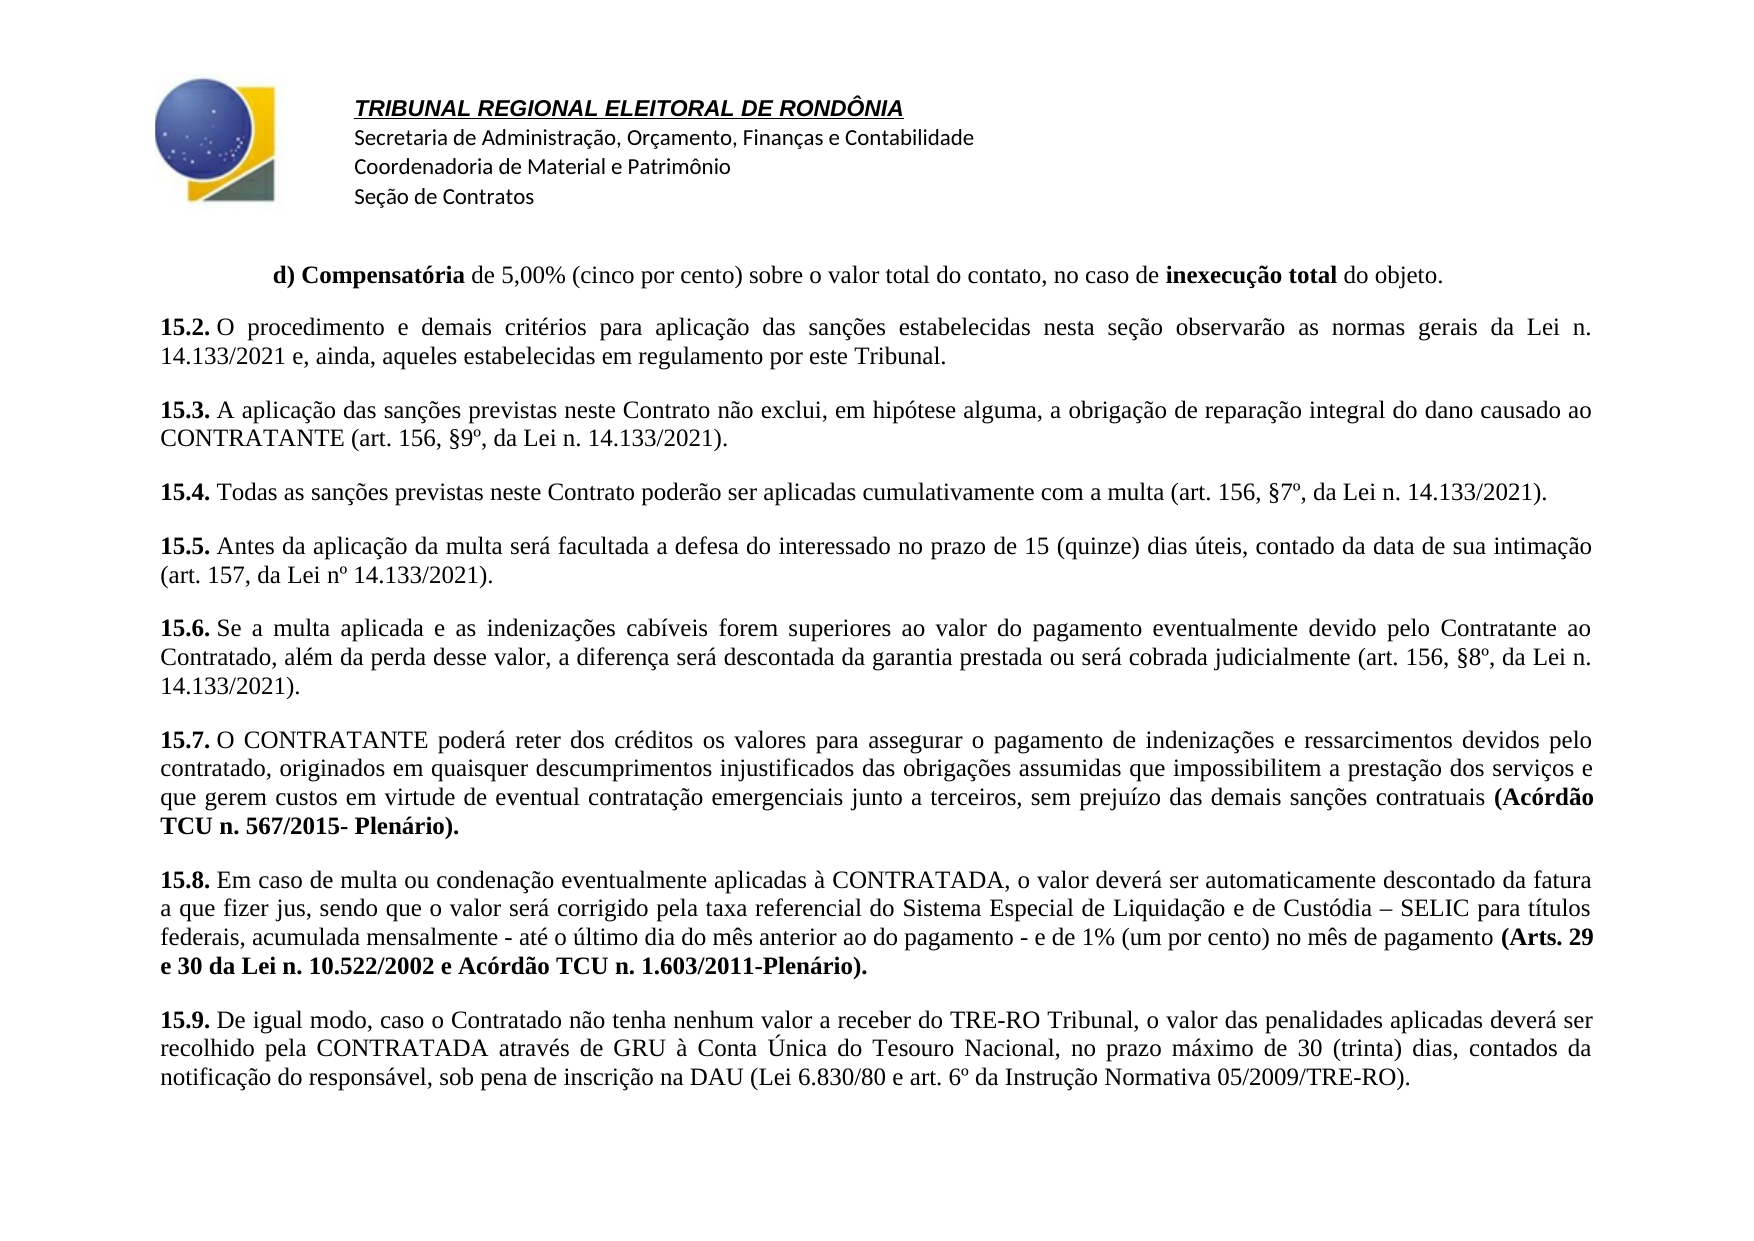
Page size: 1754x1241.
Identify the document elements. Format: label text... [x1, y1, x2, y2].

text 15.8. Em caso de multa ou condenação eventualmente aplicadas à CONTRATADA, o valor deverá ser automaticamente descontado da fatura a que fizer jus, sendo que o valor será corrigido pela taxa referencial do Sistema Especial de Liquidação e de Custódia – SELIC para títulos federais, acumulada mensalmente - até o último dia do mês anterior ao do pagamento - e de 1% (um por cento) no mês de pagamento (Arts. 29 e 30 da Lei n. 10.522/2002 e Acórdão TCU n. 1.603/2011-Plenário). [160, 865, 1594, 980]
text 15.3. A aplicação das sanções previstas neste Contrato não exclui, em hipótese alguma, a obrigação de reparação integral do dano causado ao CONTRATANTE (art. 156, §9º, da Lei n. 14.133/2021). [160, 395, 1594, 452]
text d) Compensatória de 5,00% (cinco por cento) sobre o valor total do contato, no caso de inexecução total do objeto. [273, 261, 1606, 289]
text 15.6. Se a multa aplicada e as indenizações cabíveis forem superiores ao valor do pagamento eventualmente devido pelo Contratante ao Contratado, além da perda desse valor, a diferença será descontada da garantia prestada ou será cobrada judicialmente (art. 156, §8º, da Lei n. 14.133/2021). [160, 613, 1594, 700]
text 15.9. De igual modo, caso o Contratado não tenha nenhum valor a receber do TRE-RO Tribunal, o valor das penalidades aplicadas deverá ser recolhido pela CONTRATADA através de GRU à Conta Única do Tesouro Nacional, no prazo máximo de 30 (trinta) dias, contados da notificação do responsável, sob pena de inscrição na DAU (Lei 6.830/80 e art. 6º da Instrução Normativa 05/2009/TRE-RO). [160, 1005, 1594, 1091]
text 15.7. O CONTRATANTE poderá reter dos créditos os valores para assegurar o pagamento de indenizações e ressarcimentos devidos pelo contratado, originados em quaisquer descumprimentos injustificados das obrigações assumidas que impossibilitem a prestação dos serviços e que gerem custos em virtude de eventual contratação emergenciais junto a terceiros, sem prejuízo das demais sanções contratuais (Acórdão TCU n. 567/2015- Plenário). [160, 725, 1594, 840]
text 15.2. O procedimento e demais critérios para aplicação das sanções estabelecidas nesta seção observarão as normas gerais da Lei n. 14.133/2021 e, ainda, aqueles estabelecidas em regulamento por este Tribunal. [160, 312, 1594, 370]
text 15.5. Antes da aplicação da multa será facultada a defesa do interessado no prazo de 15 (quinze) dias úteis, contado da data de sua intimação (art. 157, da Lei nº 14.133/2021). [160, 531, 1594, 588]
text 15.4. Todas as sanções previstas neste Contrato poderão ser aplicadas cumulativamente com a multa (art. 156, §7º, da Lei n. 14.133/2021). [160, 477, 1594, 506]
